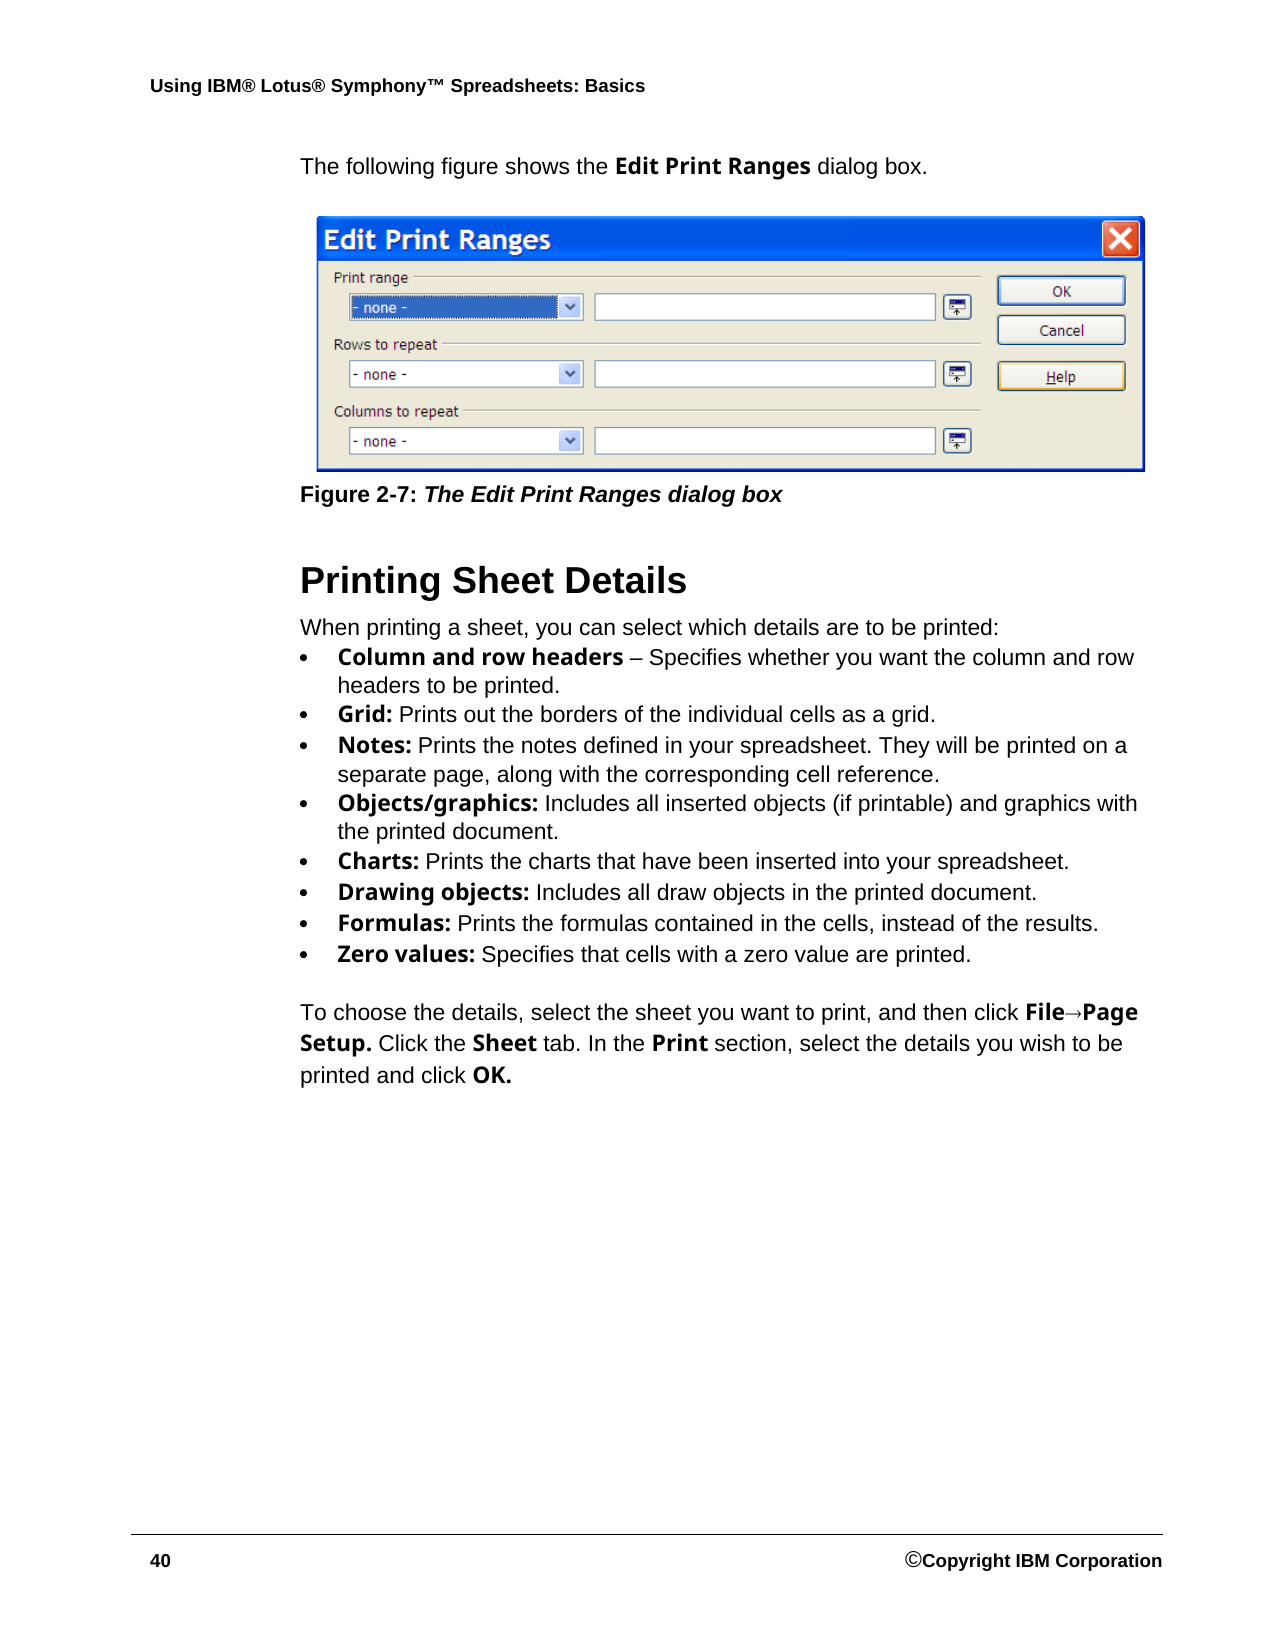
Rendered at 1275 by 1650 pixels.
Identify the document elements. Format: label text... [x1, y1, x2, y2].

text The following figure shows the Edit Print Ranges dialog box. [300, 150, 1162, 181]
list Notes: Prints the notes defined in your spreadsheet. They will be printed on a separate page, along with the corresponding cell reference. [300, 729, 1162, 787]
subtitle Printing Sheet Details [300, 559, 1162, 602]
text Figure 2-7: The Edit Print Ranges dialog box [300, 481, 1162, 507]
list Formulas: Prints the formulas contained in the cells, instead of the results. [300, 907, 1162, 938]
list Drawing objects: Includes all draw objects in the printed document. [300, 876, 1162, 907]
list Charts: Prints the charts that have been inserted into your spreadsheet. [300, 845, 1162, 876]
picture [316, 216, 1146, 472]
list Column and row headers – Specifies whether you want the column and row headers to be printed. [300, 641, 1162, 698]
text To choose the details, select the sheet you want to print, and then click FilePage Setup. Click the Sheet tab. In the Print section, select the details you wish to be printed and click OK. [300, 996, 1162, 1090]
list Zero values: Specifies that cells with a zero value are printed. [300, 938, 1162, 970]
list Grid: Prints out the borders of the individual cells as a grid. [300, 698, 1162, 729]
list Objects/graphics: Includes all inserted objects (if printable) and graphics with the printed document. [300, 787, 1162, 845]
text When printing a sheet, you can select which details are to be printed: [300, 614, 1162, 641]
